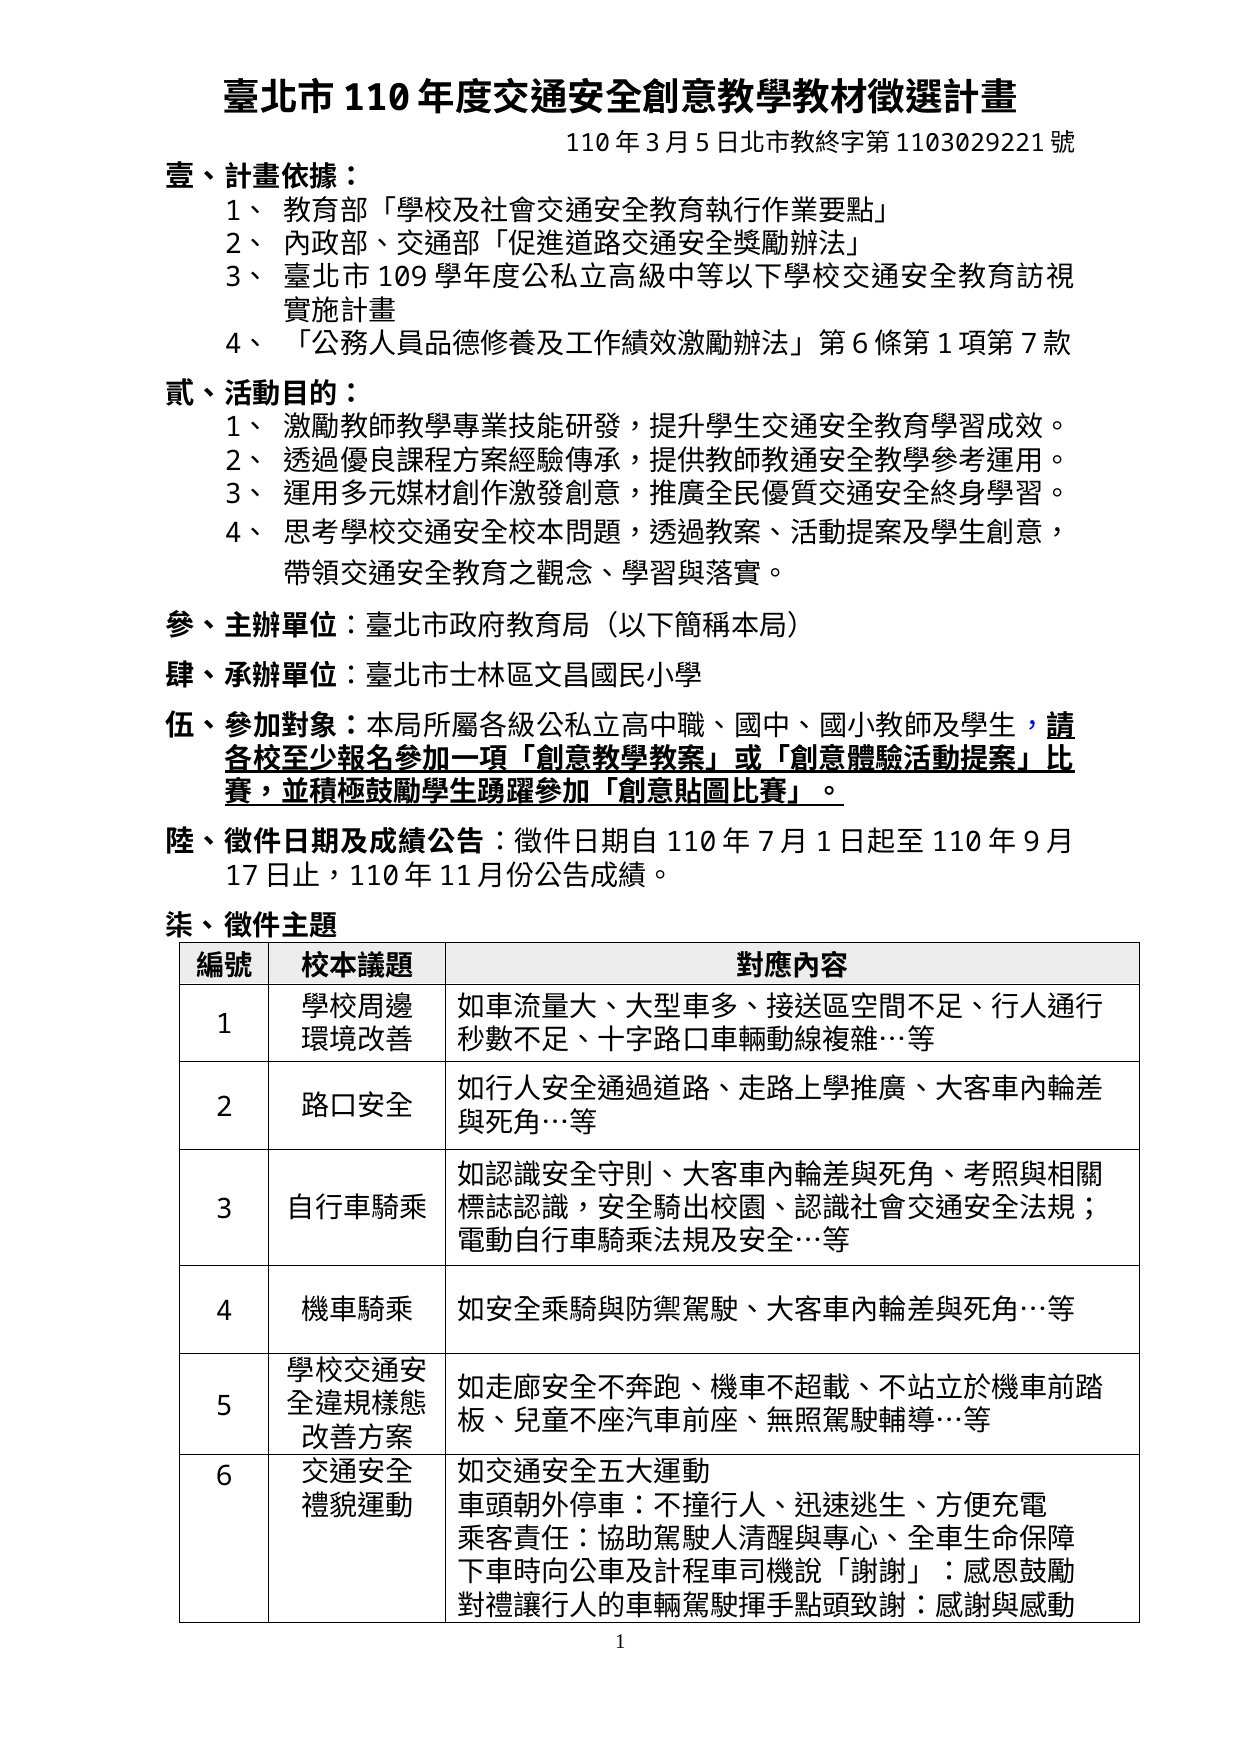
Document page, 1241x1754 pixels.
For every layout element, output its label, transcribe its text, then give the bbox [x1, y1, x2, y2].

table_cell 如認識安全守則、大客車內輪差與死角、考照與相關標誌認識，安全騎出校園、認識社會交通安全法規；電動自行車騎乘法規及安全…等 [446, 1150, 1139, 1265]
table_cell 2 [180, 1062, 268, 1148]
list 主辦單位：臺北市政府教育局（以下簡稱本局） [165, 608, 1075, 642]
table_cell 3 [180, 1150, 268, 1265]
table_cell 如行人安全通過道路、走路上學推廣、大客車內輪差與死角…等 [446, 1062, 1139, 1148]
text 110年3月5日北市教終字第1103029221號 [165, 118, 1075, 160]
list 計畫依據： [165, 160, 1075, 193]
table_header 對應內容 [446, 943, 1139, 983]
list 教育部「學校及社會交通安全教育執行作業要點」 [224, 193, 1075, 227]
list 透過優良課程方案經驗傳承，提供教師教通安全教學參考運用。 [224, 443, 1075, 477]
list 參加對象：本局所屬各級公私立高中職、國中、國小教師及學生，請各校至少報名參加一項「創意教學教案」或「創意體驗活動提案」比賽，並積極鼓勵學生踴躍參加「創意貼圖比賽」。 [165, 708, 1075, 808]
list 臺北市109學年度公私立高級中等以下學校交通安全教育訪視實施計畫 [224, 260, 1075, 327]
table_cell 如交通安全五大運動 車頭朝外停車：不撞行人、迅速逃生、方便充電 乘客責任：協助駕駛人清醒與專心、全車生命保障 下車時向公車及計程車司機說「謝謝」：感恩鼓勵 對禮讓行人的車輛駕駛揮手點頭致謝：感謝與感動 [446, 1455, 1139, 1622]
list 徵件主題 [165, 908, 1075, 942]
table_cell 1 [180, 985, 268, 1061]
list 徵件日期及成績公告：徵件日期自110年7月1日起至110年9月17日止，110年11月份公告成績。 [165, 825, 1075, 892]
table_cell 如走廊安全不奔跑、機車不超載、不站立於機車前踏板、兒童不座汽車前座、無照駕駛輔導…等 [446, 1354, 1139, 1454]
list 「公務人員品德修養及工作績效激勵辦法」第6條第1項第7款 [224, 327, 1075, 360]
table_cell 機車騎乘 [269, 1266, 445, 1353]
table_header 編號 [180, 943, 268, 983]
table_cell 如車流量大、大型車多、接送區空間不足、行人通行秒數不足、十字路口車輛動線複雜…等 [446, 985, 1139, 1061]
table_cell 如安全乘騎與防禦駕駛、大客車內輪差與死角…等 [446, 1266, 1139, 1353]
list 思考學校交通安全校本問題，透過教案、活動提案及學生創意，帶領交通安全教育之觀念、學習與落實。 [224, 510, 1075, 592]
table_cell 自行車騎乘 [269, 1150, 445, 1265]
text 臺北市110年度交通安全創意教學教材徵選計畫 [165, 77, 1075, 118]
table_cell 學校周邊 環境改善 [269, 985, 445, 1061]
table_cell 4 [180, 1266, 268, 1353]
table_cell 6 [180, 1455, 268, 1622]
table_header 校本議題 [269, 943, 445, 983]
table_cell 5 [180, 1354, 268, 1454]
list 活動目的： [165, 377, 1075, 410]
list 承辦單位：臺北市士林區文昌國民小學 [165, 658, 1075, 692]
table_cell 學校交通安全違規樣態改善方案 [269, 1354, 445, 1454]
table_cell 路口安全 [269, 1062, 445, 1148]
table_cell 交通安全 禮貌運動 [269, 1455, 445, 1622]
list 內政部、交通部「促進道路交通安全獎勵辦法」 [224, 227, 1075, 260]
list 運用多元媒材創作激發創意，推廣全民優質交通安全終身學習。 [224, 477, 1075, 510]
list 激勵教師教學專業技能研發，提升學生交通安全教育學習成效。 [224, 410, 1075, 443]
